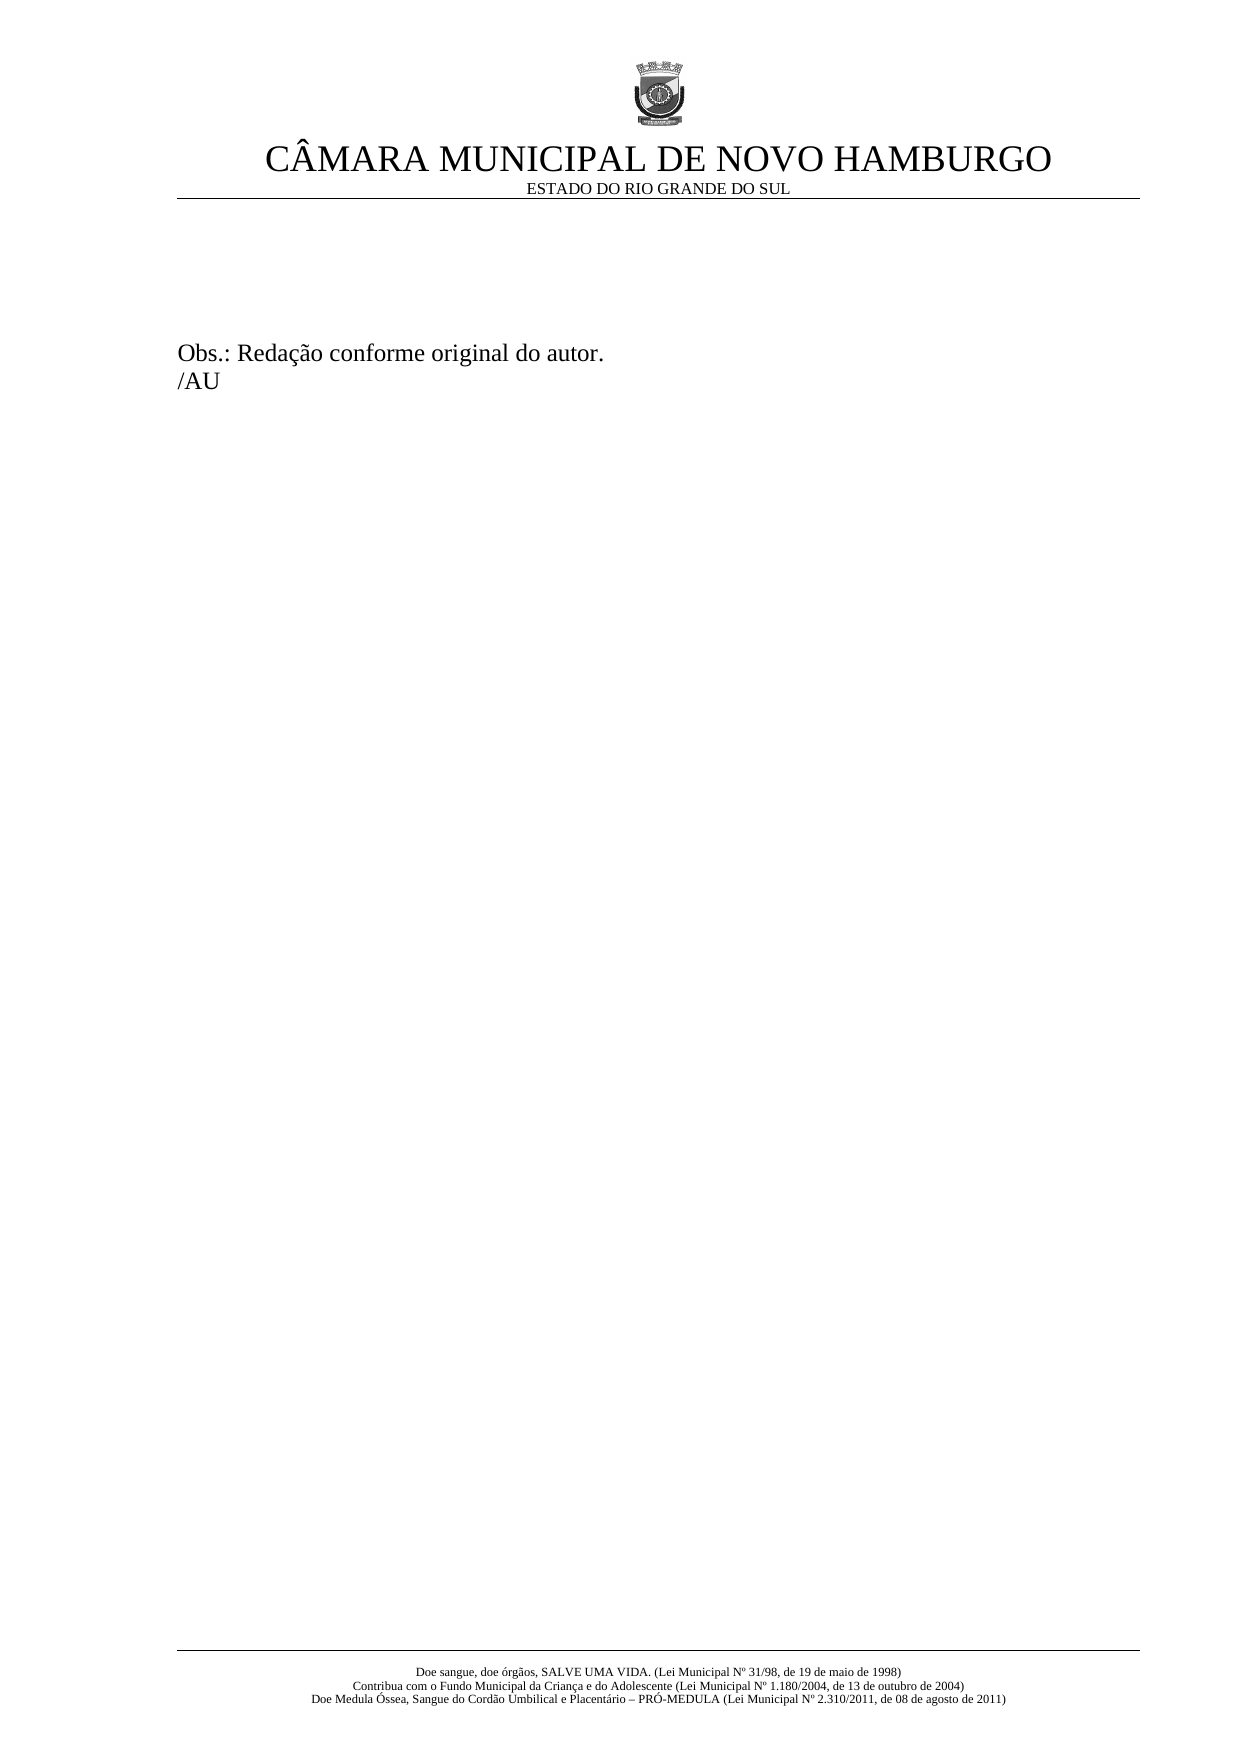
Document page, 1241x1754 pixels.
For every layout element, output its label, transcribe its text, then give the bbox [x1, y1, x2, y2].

text Obs.: Redação conforme original do autor. [177, 339, 1140, 367]
text /AU [177, 367, 1140, 394]
